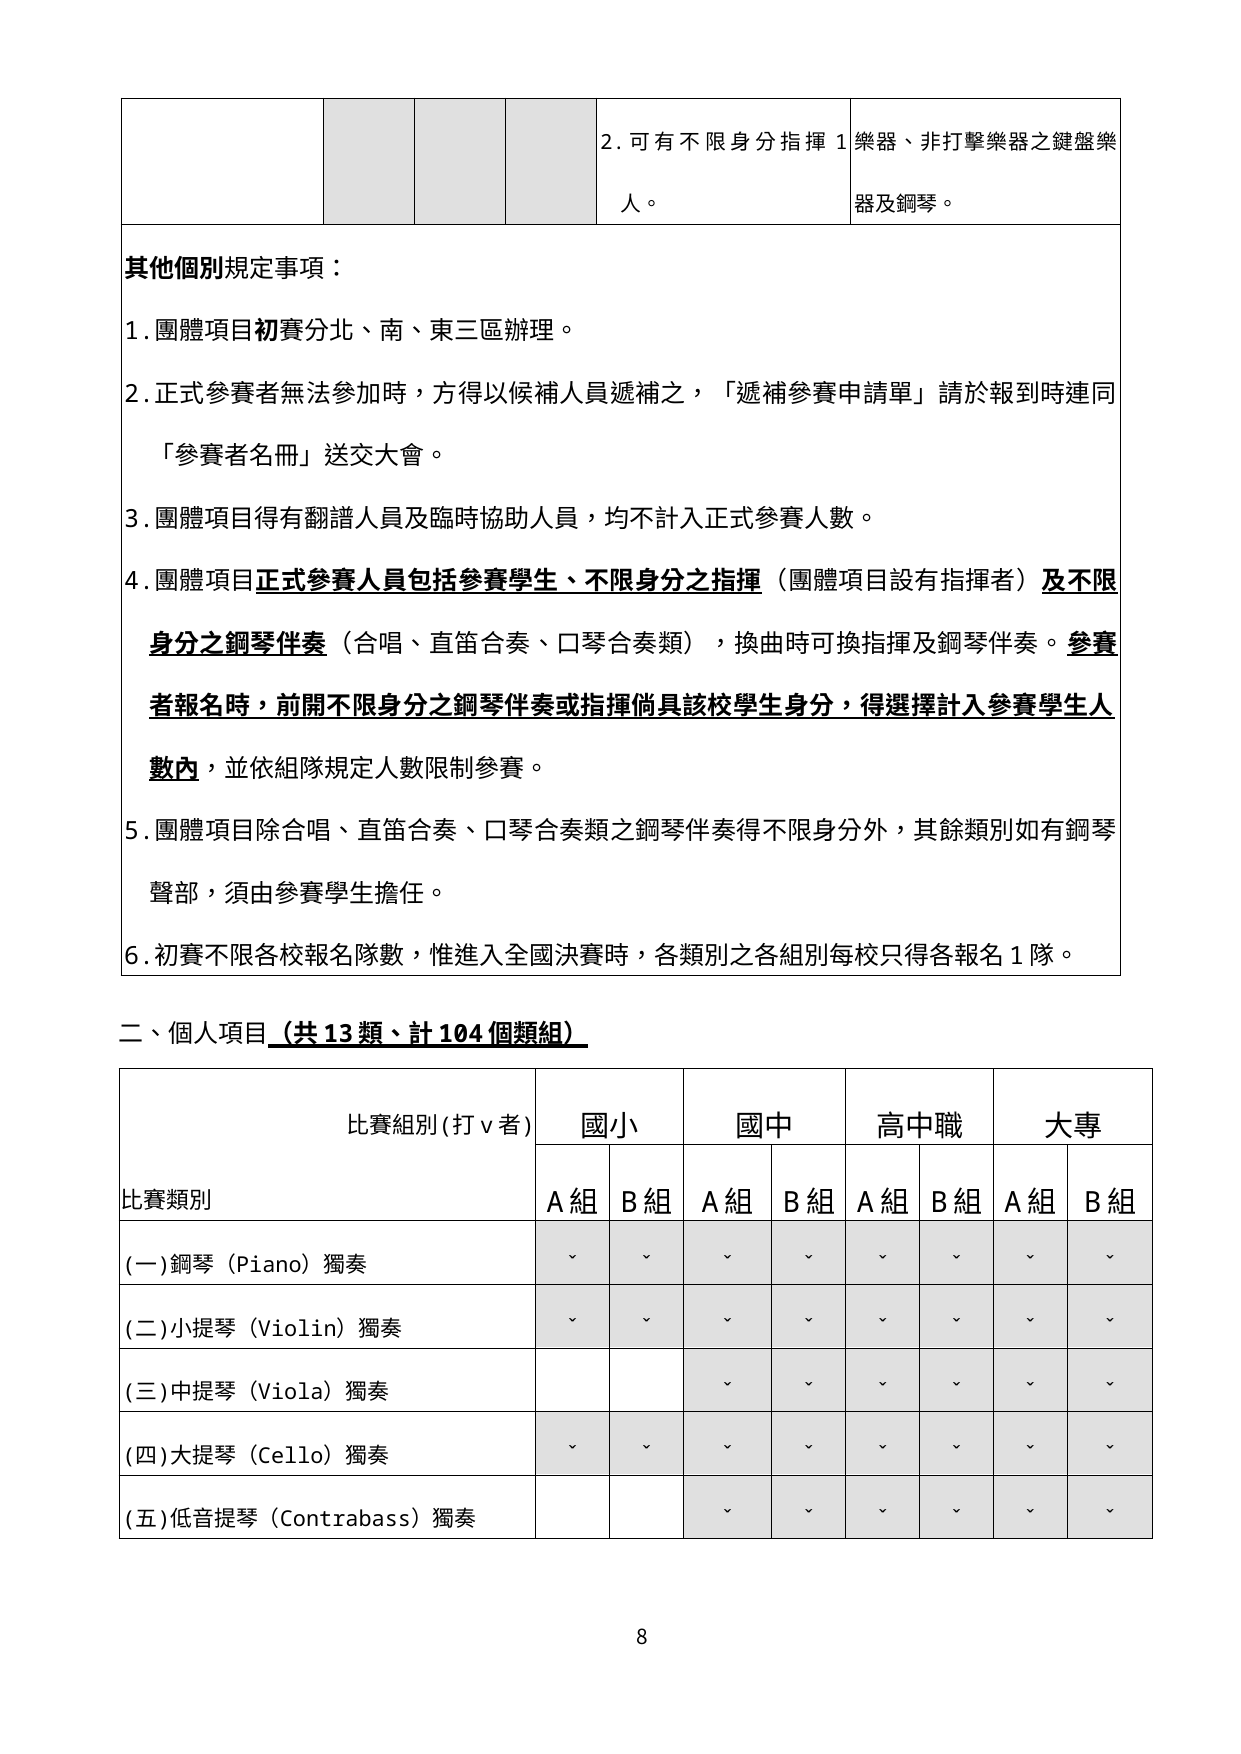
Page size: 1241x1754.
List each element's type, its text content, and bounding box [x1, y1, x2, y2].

table_cell [1153, 1144, 1157, 1220]
table_cell ˇ [772, 1221, 845, 1284]
table_cell ˇ [846, 1285, 919, 1347]
table_cell ˇ [772, 1349, 845, 1411]
table_cell ˇ [1068, 1285, 1152, 1347]
table_cell 樂器、非打擊樂器之鍵盤樂器及鋼琴。 [851, 99, 1120, 224]
table_cell ˇ [684, 1349, 771, 1411]
table_cell [536, 1476, 609, 1538]
table_cell [1153, 1475, 1157, 1538]
table_cell ˇ [684, 1221, 771, 1284]
table_header 高中職 [846, 1069, 993, 1144]
table_cell ˇ [994, 1476, 1067, 1538]
table_cell ˇ [920, 1285, 993, 1347]
table_cell [122, 99, 323, 224]
table_cell ˇ [846, 1412, 919, 1474]
table_cell ˇ [920, 1476, 993, 1538]
table_cell ˇ [684, 1285, 771, 1347]
table_cell A組 [994, 1145, 1067, 1220]
table_cell ˇ [994, 1221, 1067, 1284]
table_cell ˇ [846, 1349, 919, 1411]
table_cell ˇ [684, 1476, 771, 1538]
table_cell 2.可有不限身分指揮1人。 [597, 99, 850, 224]
table_cell ˇ [994, 1349, 1067, 1411]
table_cell A組 [684, 1145, 771, 1220]
table_cell A組 [536, 1145, 609, 1220]
table_cell B組 [772, 1145, 845, 1220]
table_cell B組 [920, 1145, 993, 1220]
table_cell [1153, 1348, 1157, 1411]
table_cell (四)大提琴（Cello）獨奏 [120, 1412, 535, 1474]
table_cell ˇ [920, 1412, 993, 1474]
table_cell [610, 1349, 683, 1411]
table_cell (一)鋼琴（Piano）獨奏 [120, 1221, 535, 1284]
table_cell [324, 99, 414, 224]
table_cell ˇ [1068, 1349, 1152, 1411]
table_cell [1153, 1284, 1157, 1347]
table_cell ˇ [772, 1285, 845, 1347]
table_header 大專 [994, 1069, 1152, 1144]
table_cell [506, 99, 596, 224]
table_cell (二)小提琴（Violin）獨奏 [120, 1285, 535, 1347]
table_cell B組 [1068, 1145, 1152, 1220]
table_cell ˇ [920, 1349, 993, 1411]
table_cell 其他個別規定事項： 1.團體項目初賽分北、南、東三區辦理。 2.正式參賽者無法參加時，方得以候補人員遞補之，「遞補參賽申請單」請於報到時連同「參賽者名冊」送交大會。 3.團體項目得有翻譜人員及臨時協助人員，均不計入正式參賽人數。 4.團體項目正式參賽人員包括參賽學生、不限身分之指揮（團體項目設有指揮者）及不限身分之鋼琴伴奏（合唱、直笛合奏、口琴合奏類），換曲時可換指揮及鋼琴伴奏。參賽者報名時，前開不限身分之鋼琴伴奏或指揮倘具該校學生身分，得選擇計入參賽學生人數內，並依組隊規定人數限制參賽。 5.團體項目除合唱、直笛合奏、口琴合奏類之鋼琴伴奏得不限身分外，其餘類別如有鋼琴聲部，須由參賽學生擔任。 6.初賽不限各校報名隊數，惟進入全國決賽時，各類別之各組別每校只得各報名1隊。 [122, 225, 1120, 975]
text 二、個人項目（共13類、計104個類組） [118, 1013, 1167, 1049]
table_cell B組 [610, 1145, 683, 1220]
table_cell (三)中提琴（Viola）獨奏 [120, 1349, 535, 1411]
table_cell ˇ [772, 1412, 845, 1474]
table_cell ˇ [684, 1412, 771, 1474]
table_cell ˇ [994, 1412, 1067, 1474]
table_cell [536, 1349, 609, 1411]
table_cell ˇ [920, 1221, 993, 1284]
table_cell ˇ [610, 1285, 683, 1347]
table_cell ˇ [1068, 1476, 1152, 1538]
table_cell [610, 1476, 683, 1538]
table_cell ˇ [1068, 1221, 1152, 1284]
table_header 國小 [536, 1069, 683, 1144]
table_cell ˇ [536, 1221, 609, 1284]
table_cell [1153, 1411, 1157, 1474]
table_cell ˇ [536, 1285, 609, 1347]
table_cell [415, 99, 505, 224]
table_cell [1153, 1220, 1157, 1284]
table_cell ˇ [846, 1476, 919, 1538]
table_cell ˇ [994, 1285, 1067, 1347]
table_cell ˇ [846, 1221, 919, 1284]
table_cell ˇ [772, 1476, 845, 1538]
table_cell ˇ [1068, 1412, 1152, 1474]
table_cell ˇ [536, 1412, 609, 1474]
table_header [1153, 1068, 1157, 1144]
table_header 比賽組別(打v者) 比賽類別 [120, 1069, 535, 1220]
table_cell ˇ [610, 1221, 683, 1284]
table_cell A組 [846, 1145, 919, 1220]
table_cell ˇ [610, 1412, 683, 1474]
table_header 國中 [684, 1069, 845, 1144]
table_cell (五)低音提琴（Contrabass）獨奏 [120, 1476, 535, 1538]
